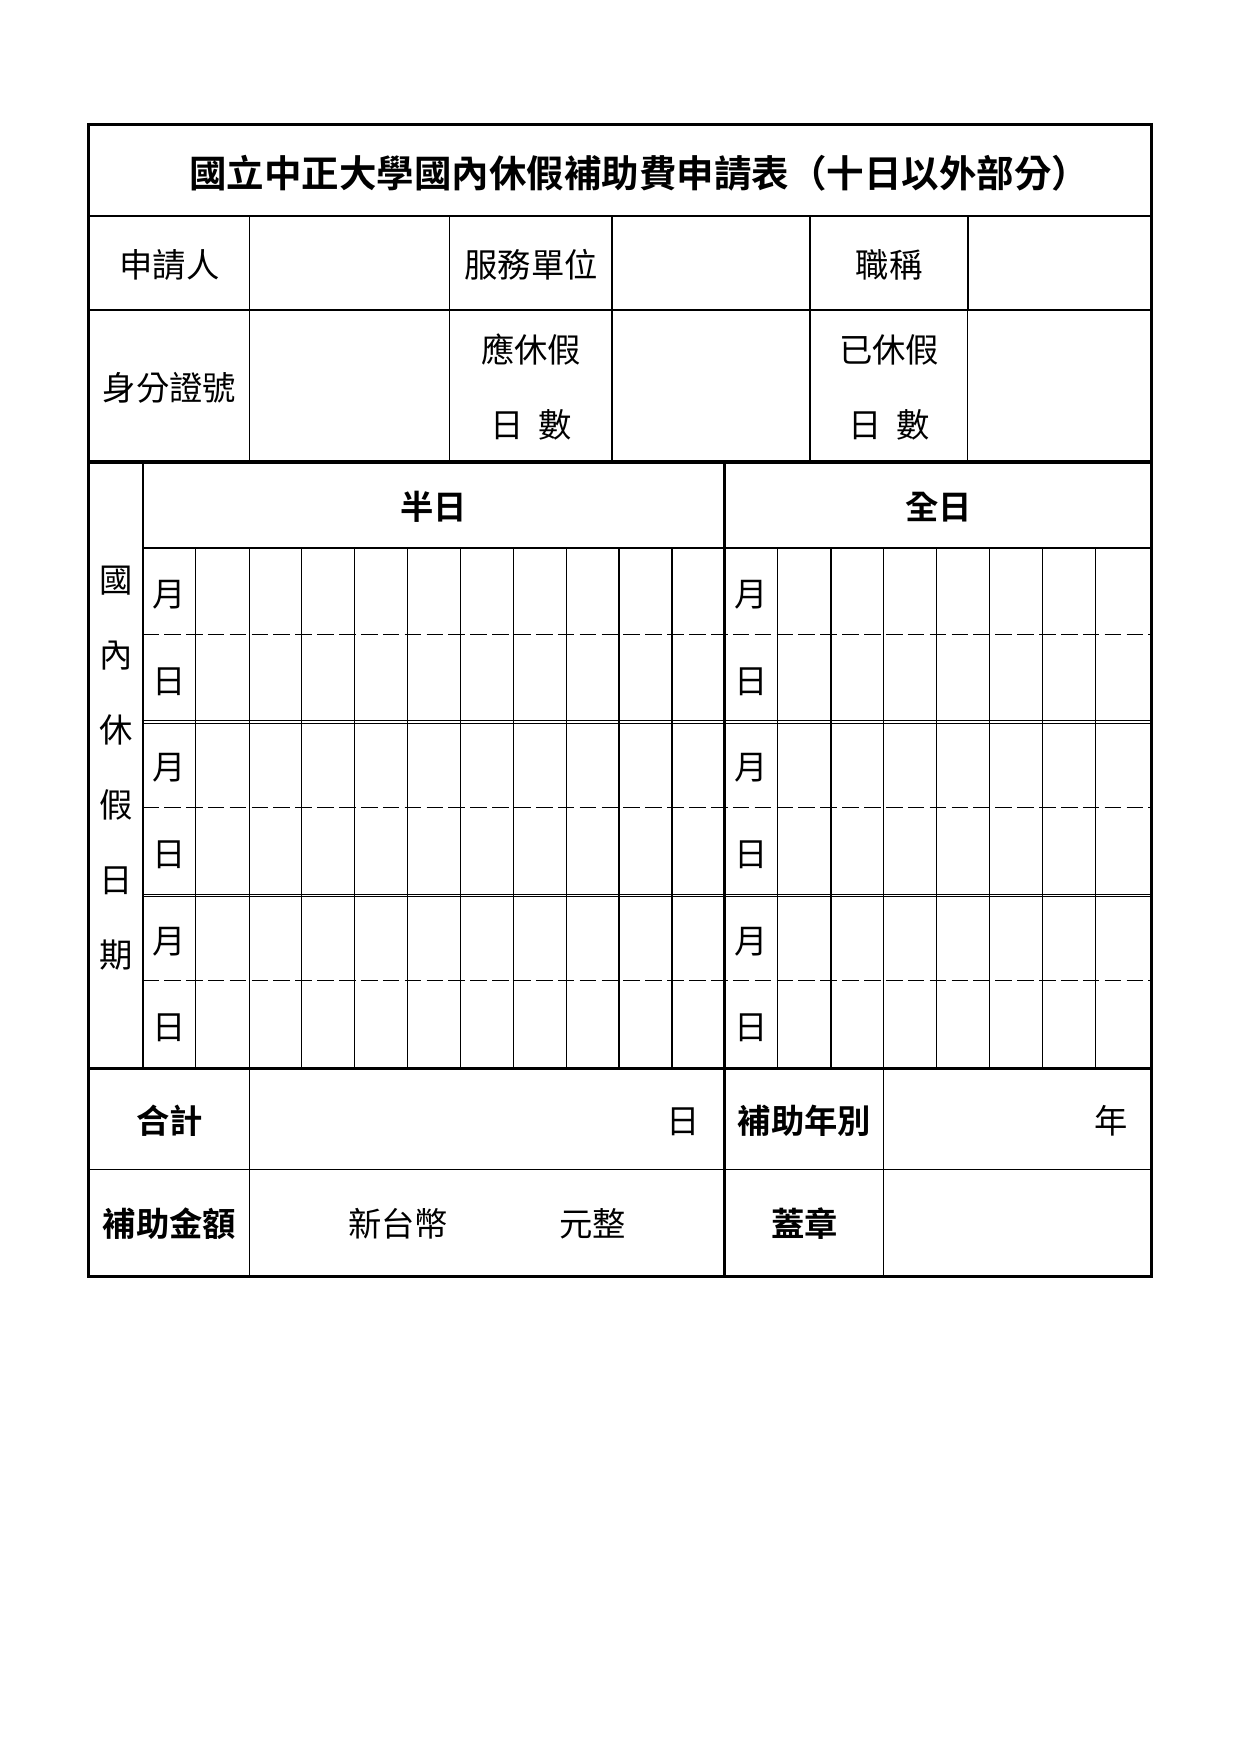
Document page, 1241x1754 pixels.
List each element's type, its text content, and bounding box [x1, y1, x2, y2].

table_cell [250, 807, 301, 894]
table_cell [302, 897, 354, 980]
table_cell [968, 311, 1150, 460]
table_cell 補助年別 [726, 1070, 883, 1168]
table_cell [673, 897, 723, 980]
table_cell [884, 549, 936, 634]
table_cell 月 [144, 724, 195, 807]
table_cell 補助金額 [90, 1170, 249, 1274]
table_cell [778, 549, 830, 634]
table_cell [778, 897, 830, 980]
table_cell 日 [144, 980, 195, 1067]
table_cell [990, 807, 1042, 894]
table_cell [937, 549, 989, 634]
table_cell [567, 634, 618, 720]
table_cell [990, 897, 1042, 980]
table_cell [196, 807, 249, 894]
table_cell [937, 634, 989, 720]
table_cell [884, 634, 936, 720]
table_cell [620, 980, 671, 1067]
table_cell [302, 549, 354, 634]
table_cell [620, 724, 671, 807]
table_cell [250, 634, 301, 720]
table_cell [832, 724, 883, 807]
table_cell [1043, 549, 1095, 634]
table_cell [408, 807, 460, 894]
table_cell 職稱 [811, 217, 967, 309]
table_cell [1096, 897, 1150, 980]
table_cell 國內休假日期 [90, 464, 142, 1067]
table_cell [250, 724, 301, 807]
table_cell [1043, 980, 1095, 1067]
table_cell [196, 980, 249, 1067]
table_cell 日 [726, 634, 777, 720]
table_cell [884, 980, 936, 1067]
table_cell [778, 980, 830, 1067]
table_cell [196, 724, 249, 807]
table_cell 日 [144, 634, 195, 720]
table_cell [461, 549, 513, 634]
table_cell [673, 634, 723, 720]
table_cell 月 [726, 549, 777, 634]
table_cell [250, 549, 301, 634]
table_cell 申請人 [90, 217, 249, 309]
table_cell 半日 [144, 464, 723, 547]
table_cell [620, 897, 671, 980]
table_cell [1043, 897, 1095, 980]
table_cell [567, 807, 618, 894]
table_cell [613, 217, 809, 309]
table_cell [567, 897, 618, 980]
table_cell [673, 549, 723, 634]
table_cell [567, 980, 618, 1067]
table_cell [990, 549, 1042, 634]
table_cell [408, 980, 460, 1067]
table_cell [461, 980, 513, 1067]
table_cell [567, 549, 618, 634]
table_cell [832, 807, 883, 894]
table_cell [778, 634, 830, 720]
table_cell [673, 724, 723, 807]
table_cell 新台幣 元整 [250, 1170, 723, 1274]
table_cell [302, 807, 354, 894]
table_cell [1096, 634, 1150, 720]
table_cell [408, 634, 460, 720]
table_cell 日 [250, 1070, 723, 1168]
table_cell [514, 897, 566, 980]
table_cell [302, 634, 354, 720]
table_cell [461, 634, 513, 720]
table_cell [196, 549, 249, 634]
table_cell [250, 897, 301, 980]
table_cell [832, 634, 883, 720]
table_cell 日 [726, 980, 777, 1067]
table_cell 應休假 日 數 [450, 311, 611, 460]
table_cell [514, 724, 566, 807]
table_cell [302, 980, 354, 1067]
table_cell 合計 [90, 1070, 249, 1168]
table_cell [250, 217, 449, 309]
table_cell [620, 634, 671, 720]
table_cell [1043, 807, 1095, 894]
table_cell [196, 897, 249, 980]
table_cell [355, 549, 407, 634]
table_cell [514, 980, 566, 1067]
table_cell [1043, 634, 1095, 720]
table_cell [832, 897, 883, 980]
table_cell [1096, 549, 1150, 634]
table_cell [884, 724, 936, 807]
table_cell [355, 634, 407, 720]
table_cell 月 [726, 724, 777, 807]
table_cell 月 [144, 897, 195, 980]
table_cell 已休假 日 數 [811, 311, 967, 460]
table_cell [355, 897, 407, 980]
table_cell [250, 980, 301, 1067]
table_cell 日 [726, 807, 777, 894]
table_cell [620, 807, 671, 894]
table_cell [461, 897, 513, 980]
table_cell [990, 634, 1042, 720]
table_cell [302, 724, 354, 807]
table_cell [937, 807, 989, 894]
table_cell [567, 724, 618, 807]
table_cell [461, 807, 513, 894]
table_cell [355, 807, 407, 894]
table_cell 月 [144, 549, 195, 634]
table_cell [408, 897, 460, 980]
table_cell 身分證號 [90, 311, 249, 460]
table_cell [408, 724, 460, 807]
table_cell [1096, 980, 1150, 1067]
table_cell [408, 549, 460, 634]
table_cell [613, 311, 809, 460]
table_cell [990, 980, 1042, 1067]
table_cell [673, 980, 723, 1067]
table_cell [990, 724, 1042, 807]
table_cell [884, 897, 936, 980]
table_cell [355, 724, 407, 807]
table_cell [461, 724, 513, 807]
table_cell 全日 [726, 464, 1150, 547]
table_cell [1096, 807, 1150, 894]
table_cell 蓋章 [726, 1170, 883, 1274]
table_cell [884, 1170, 1150, 1274]
table_cell [1043, 724, 1095, 807]
table_cell 月 [726, 897, 777, 980]
table_cell [514, 549, 566, 634]
table_cell [832, 980, 883, 1067]
table_cell [250, 311, 449, 460]
table_cell [778, 724, 830, 807]
table_cell [514, 634, 566, 720]
table_cell [196, 634, 249, 720]
table_cell [937, 897, 989, 980]
table_cell [937, 980, 989, 1067]
table_cell [969, 217, 1150, 309]
table_header 國立中正大學國內休假補助費申請表（十日以外部分） [90, 126, 1150, 215]
table_cell 服務單位 [450, 217, 611, 309]
table_cell [884, 807, 936, 894]
table_cell [514, 807, 566, 894]
table_cell [355, 980, 407, 1067]
table_cell [673, 807, 723, 894]
table_cell [778, 807, 830, 894]
table_cell [832, 549, 883, 634]
table_cell [937, 724, 989, 807]
table_cell [620, 549, 671, 634]
table_cell 日 [144, 807, 195, 894]
table_cell [1096, 724, 1150, 807]
table_cell 年 [884, 1070, 1150, 1168]
